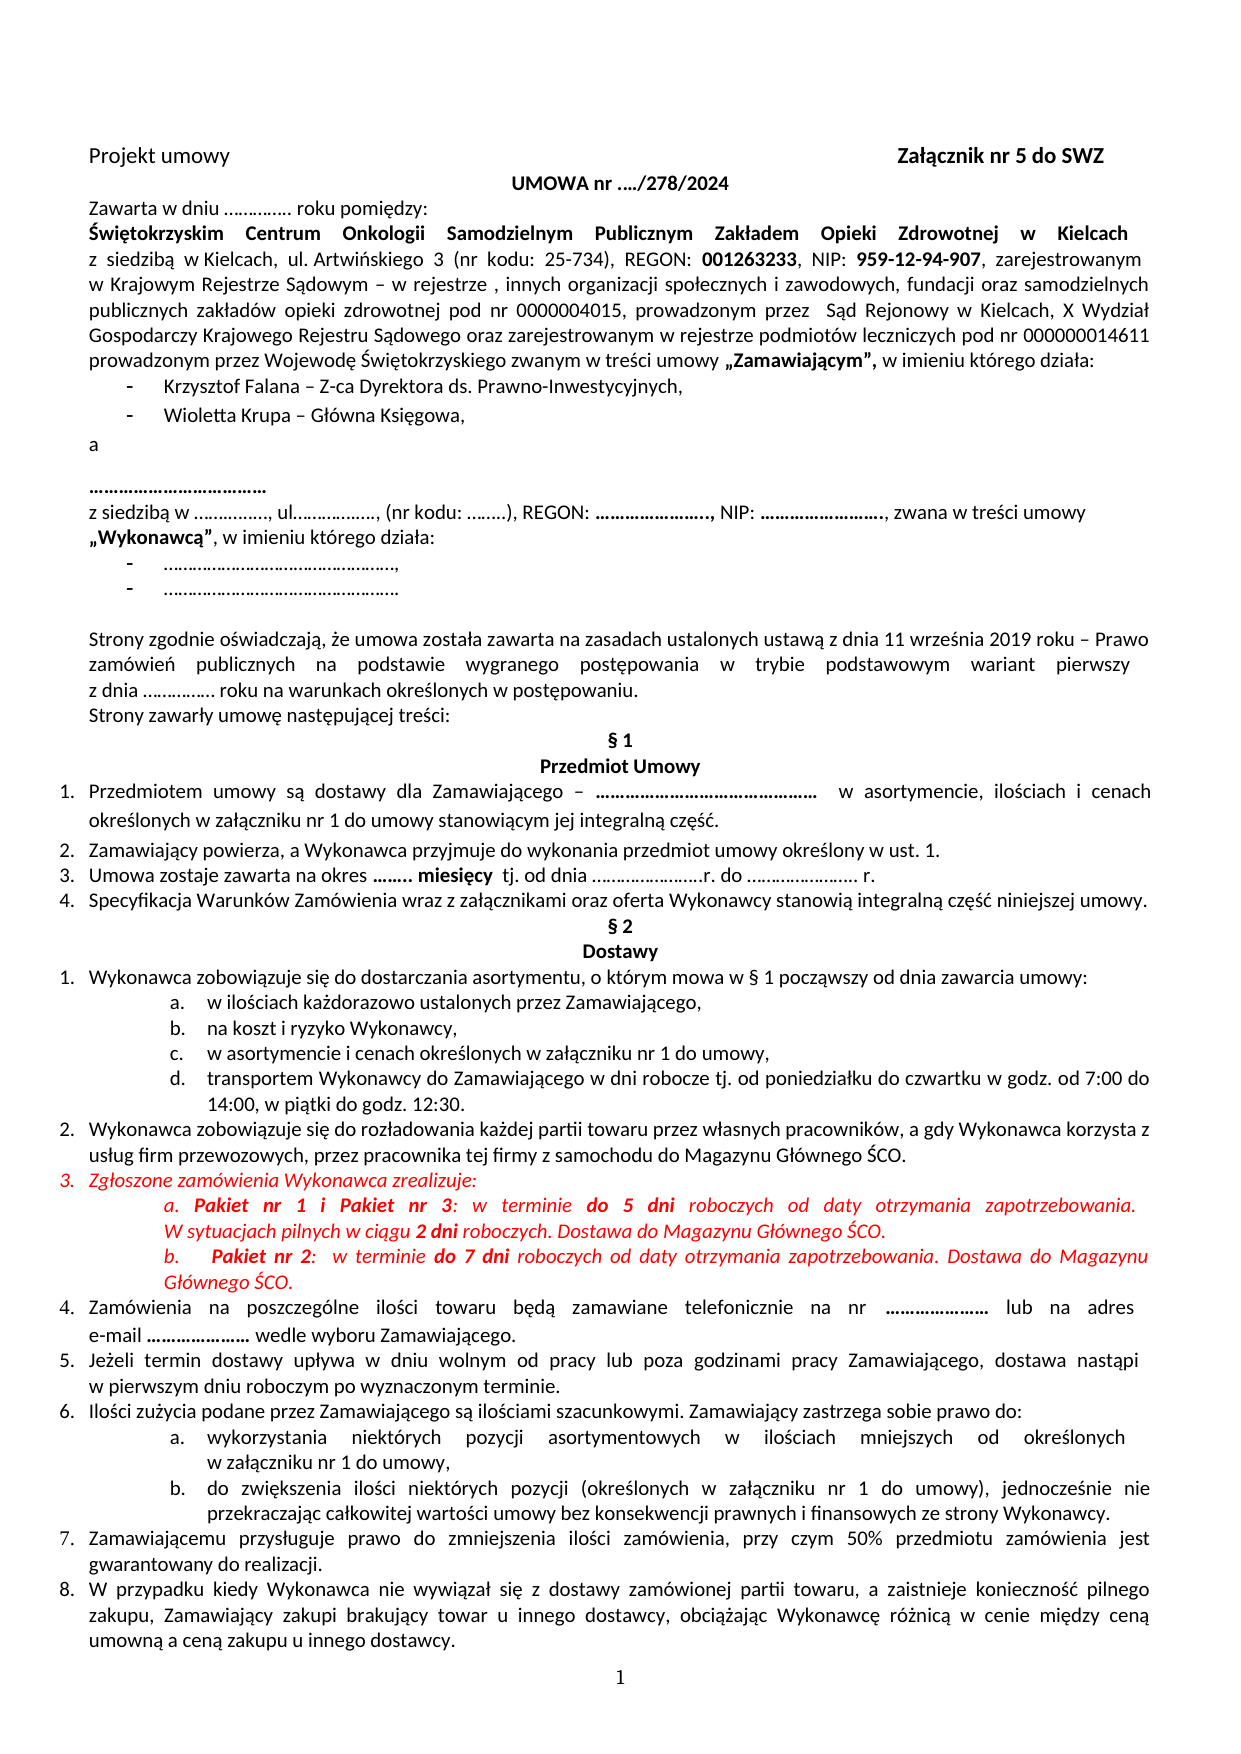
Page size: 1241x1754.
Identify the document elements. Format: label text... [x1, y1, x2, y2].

list na koszt i ryzyko Wykonawcy, [169, 1015, 1152, 1040]
list Zamówienia na poszczególne ilości towaru będą zamawiane telefonicznie na nr ………………… lub na adres e-mail ………………… wedle wyboru Zamawiającego. [59, 1294, 1152, 1348]
list W przypadku kiedy Wykonawca nie wywiązał się z dostawy zamówionej partii towaru, a zaistnieje konieczność pilnego zakupu, Zamawiający zakupi brakujący towar u innego dostawcy, obciążając Wykonawcę różnicą w cenie między ceną umowną a ceną zakupu u innego dostawcy. [59, 1576, 1152, 1653]
text Przedmiot Umowy [89, 753, 1152, 778]
list Wioletta Krupa – Główna Księgowa, [126, 402, 1152, 428]
text Projekt umowy Załącznik nr 5 do SWZ [89, 142, 1152, 170]
list …………………………………………, [126, 550, 1152, 575]
list Specyfikacja Warunków Zamówienia wraz z załącznikami oraz oferta Wykonawcy stanowią integralną część niniejszej umowy. [59, 888, 1152, 913]
list Jeżeli termin dostawy upływa w dniu wolnym od pracy lub poza godzinami pracy Zamawiającego, dostawa nastąpi w pierwszym dniu roboczym po wyznaczonym terminie. [59, 1348, 1152, 1398]
text § 2 [89, 913, 1152, 938]
text Strony zawarły umowę następującej treści: [89, 702, 1152, 728]
text Zawarta w dniu ………….. roku pomiędzy: [89, 195, 1152, 221]
list transportem Wykonawcy do Zamawiającego w dni robocze tj. od poniedziałku do czwartku w godz. od 7:00 do 14:00, w piątki do godz. 12:30. [169, 1066, 1152, 1116]
list do zwiększenia ilości niektórych pozycji (określonych w załączniku nr 1 do umowy), jednocześnie nie przekraczając całkowitej wartości umowy bez konsekwencji prawnych i finansowych ze strony Wykonawcy. [169, 1475, 1152, 1526]
text a [89, 431, 1152, 457]
list w asortymencie i cenach określonych w załączniku nr 1 do umowy, [169, 1040, 1152, 1066]
list w ilościach każdorazowo ustalonych przez Zamawiającego, [169, 989, 1152, 1015]
list Zamawiającemu przysługuje prawo do zmniejszenia ilości zamówienia, przy czym 50% przedmiotu zamówienia jest gwarantowany do realizacji. [59, 1526, 1152, 1576]
list wykorzystania niektórych pozycji asortymentowych w ilościach mniejszych od określonych w załączniku nr 1 do umowy, [169, 1424, 1152, 1475]
list Zamawiający powierza, a Wykonawca przyjmuje do wykonania przedmiot umowy określony w ust. 1. [59, 837, 1152, 862]
text Dostawy [89, 938, 1152, 964]
list Wykonawca zobowiązuje się do rozładowania każdej partii towaru przez własnych pracowników, a gdy Wykonawca korzysta z usług firm przewozowych, przez pracownika tej firmy z samochodu do Magazynu Głównego ŚCO. [59, 1116, 1152, 1167]
text § 1 [89, 728, 1152, 753]
list Zgłoszone zamówienia Wykonawca zrealizuje: [59, 1167, 1152, 1193]
text UMOWA nr .…/278/2024 [89, 170, 1152, 195]
text b. Pakiet nr 2: w terminie do 7 dni roboczych od daty otrzymania zapotrzebowania. Dostawa do Magazynu Głównego ŚCO. [164, 1243, 1152, 1294]
text ……………………………… [89, 473, 1152, 499]
list Wykonawca zobowiązuje się do dostarczania asortymentu, o którym mowa w § 1 począwszy od dnia zawarcia umowy: [59, 964, 1152, 989]
text Strony zgodnie oświadczają, że umowa została zawarta na zasadach ustalonych ustawą z dnia 11 września 2019 roku – Prawo zamówień publicznych na podstawie wygranego postępowania w trybie podstawowym wariant pierwszy z dnia …………… roku na warunkach określonych w postępowaniu. [89, 626, 1152, 702]
list Przedmiotem umowy są dostawy dla Zamawiającego – ……………………………………… w asortymencie, ilościach i cenach określonych w załączniku nr 1 do umowy stanowiącym jej integralną część. [59, 778, 1152, 833]
list …………………………………………. [126, 575, 1152, 601]
list Krzysztof Falana – Z-ca Dyrektora ds. Prawno-Inwestycyjnych, [126, 373, 1152, 398]
list Umowa zostaje zawarta na okres …….. miesięcy tj. od dnia …………………..r. do ………………….. r. [59, 862, 1152, 888]
list Ilości zużycia podane przez Zamawiającego są ilościami szacunkowymi. Zamawiający zastrzega sobie prawo do: [59, 1398, 1152, 1424]
text Świętokrzyskim Centrum Onkologii Samodzielnym Publicznym Zakładem Opieki Zdrowotnej w Kielcach z siedzibą w Kielcach, ul. Artwińskiego 3 (nr kodu: 25-734), REGON: 001263233, NIP: 959-12-94-907, zarejestrowanym w Krajowym Rejestrze Sądowym – w rejestrze , innych organizacji społecznych i zawodowych, fundacji oraz samodzielnych publicznych zakładów opieki zdrowotnej pod nr 0000004015, prowadzonym przez Sąd Rejonowy w Kielcach, X Wydział Gospodarczy Krajowego Rejestru Sądowego oraz zarejestrowanym w rejestrze podmiotów leczniczych pod nr 000000014611 prowadzonym przez Wojewodę Świętokrzyskiego zwanym w treści umowy „Zamawiającym”, w imieniu którego działa: [89, 221, 1152, 373]
text z siedzibą w …….…..…, ul………….…., (nr kodu: ……..), REGON: ………………….., NIP: ……………………., zwana w treści umowy „Wykonawcą”, w imieniu którego działa: [89, 499, 1152, 550]
text a. Pakiet nr 1 i Pakiet nr 3: w terminie do 5 dni roboczych od daty otrzymania zapotrzebowania. W sytuacjach pilnych w ciągu 2 dni roboczych. Dostawa do Magazynu Głównego ŚCO. [164, 1193, 1152, 1243]
